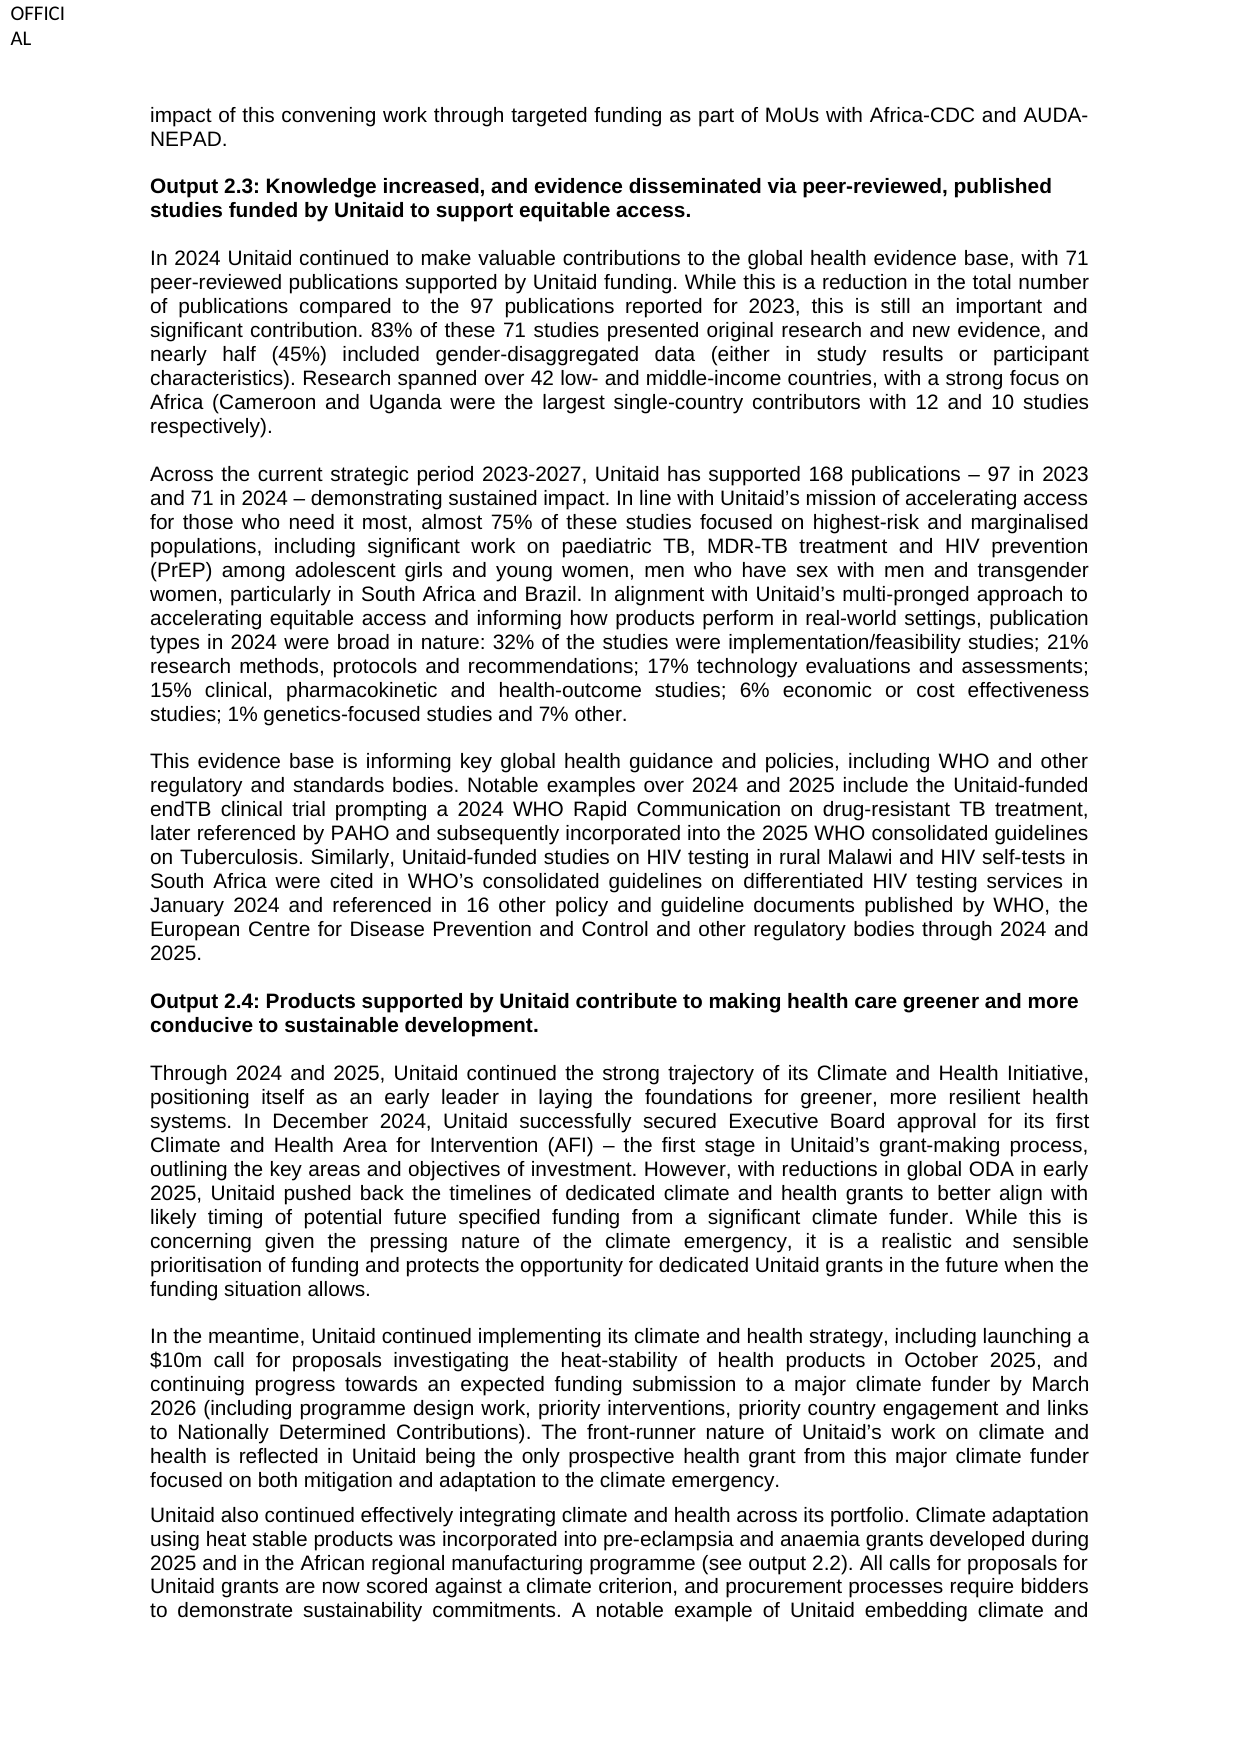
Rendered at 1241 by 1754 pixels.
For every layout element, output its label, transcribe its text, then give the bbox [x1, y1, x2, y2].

text Output 2.3: Knowledge increased, and evidence disseminated via peer-reviewed, published studies funded by Unitaid to support equitable access. [150, 174, 1090, 222]
text Through 2024 and 2025, Unitaid continued the strong trajectory of its Climate and Health Initiative, positioning itself as an early leader in laying the foundations for greener, more resilient health systems. In December 2024, Unitaid successfully secured Executive Board approval for its first Climate and Health Area for Intervention (AFI) – the first stage in Unitaid’s grant-making process, outlining the key areas and objectives of investment. However, with reductions in global ODA in early 2025, Unitaid pushed back the timelines of dedicated climate and health grants to better align with likely timing of potential future specified funding from a significant climate funder. While this is concerning given the pressing nature of the climate emergency, it is a realistic and sensible prioritisation of funding and protects the opportunity for dedicated Unitaid grants in the future when the funding situation allows. [150, 1061, 1090, 1300]
text In the meantime, Unitaid continued implementing its climate and health strategy, including launching a $10m call for proposals investigating the heat-stability of health products in October 2025, and continuing progress towards an expected funding submission to a major climate funder by March 2026 (including programme design work, priority interventions, priority country engagement and links to Nationally Determined Contributions). The front-runner nature of Unitaid’s work on climate and health is reflected in Unitaid being the only prospective health grant from this major climate funder focused on both mitigation and adaptation to the climate emergency. [150, 1324, 1090, 1492]
text Output 2.4: Products supported by Unitaid contribute to making health care greener and more conducive to sustainable development. [150, 989, 1090, 1037]
text Unitaid also continued effectively integrating climate and health across its portfolio. Climate adaptation using heat stable products was incorporated into pre-eclampsia and anaemia grants developed during 2025 and in the African regional manufacturing programme (see output 2.2). All calls for proposals for Unitaid grants are now scored against a climate criterion, and procurement processes require bidders to demonstrate sustainability commitments. A notable example of Unitaid embedding climate and [150, 1502, 1090, 1622]
text impact of this convening work through targeted funding as part of MoUs with Africa-CDC and AUDA-NEPAD. [150, 102, 1090, 150]
text This evidence base is informing key global health guidance and policies, including WHO and other regulatory and standards bodies. Notable examples over 2024 and 2025 include the Unitaid-funded endTB clinical trial prompting a 2024 WHO Rapid Communication on drug-resistant TB treatment, later referenced by PAHO and subsequently incorporated into the 2025 WHO consolidated guidelines on Tuberculosis. Similarly, Unitaid-funded studies on HIV testing in rural Malawi and HIV self-tests in South Africa were cited in WHO’s consolidated guidelines on differentiated HIV testing services in January 2024 and referenced in 16 other policy and guideline documents published by WHO, the European Centre for Disease Prevention and Control and other regulatory bodies through 2024 and 2025. [150, 749, 1090, 965]
text In 2024 Unitaid continued to make valuable contributions to the global health evidence base, with 71 peer-reviewed publications supported by Unitaid funding. While this is a reduction in the total number of publications compared to the 97 publications reported for 2023, this is still an important and significant contribution. 83% of these 71 studies presented original research and new evidence, and nearly half (45%) included gender-disaggregated data (either in study results or participant characteristics). Research spanned over 42 low- and middle-income countries, with a strong focus on Africa (Cameroon and Uganda were the largest single-country contributors with 12 and 10 studies respectively). [150, 246, 1090, 438]
text Across the current strategic period 2023-2027, Unitaid has supported 168 publications – 97 in 2023 and 71 in 2024 – demonstrating sustained impact. In line with Unitaid’s mission of accelerating access for those who need it most, almost 75% of these studies focused on highest-risk and marginalised populations, including significant work on paediatric TB, MDR-TB treatment and HIV prevention (PrEP) among adolescent girls and young women, men who have sex with men and transgender women, particularly in South Africa and Brazil. In alignment with Unitaid’s multi-pronged approach to accelerating equitable access and informing how products perform in real-world settings, publication types in 2024 were broad in nature: 32% of the studies were implementation/feasibility studies; 21% research methods, protocols and recommendations; 17% technology evaluations and assessments; 15% clinical, pharmacokinetic and health-outcome studies; 6% economic or cost effectiveness studies; 1% genetics-focused studies and 7% other. [150, 462, 1090, 725]
